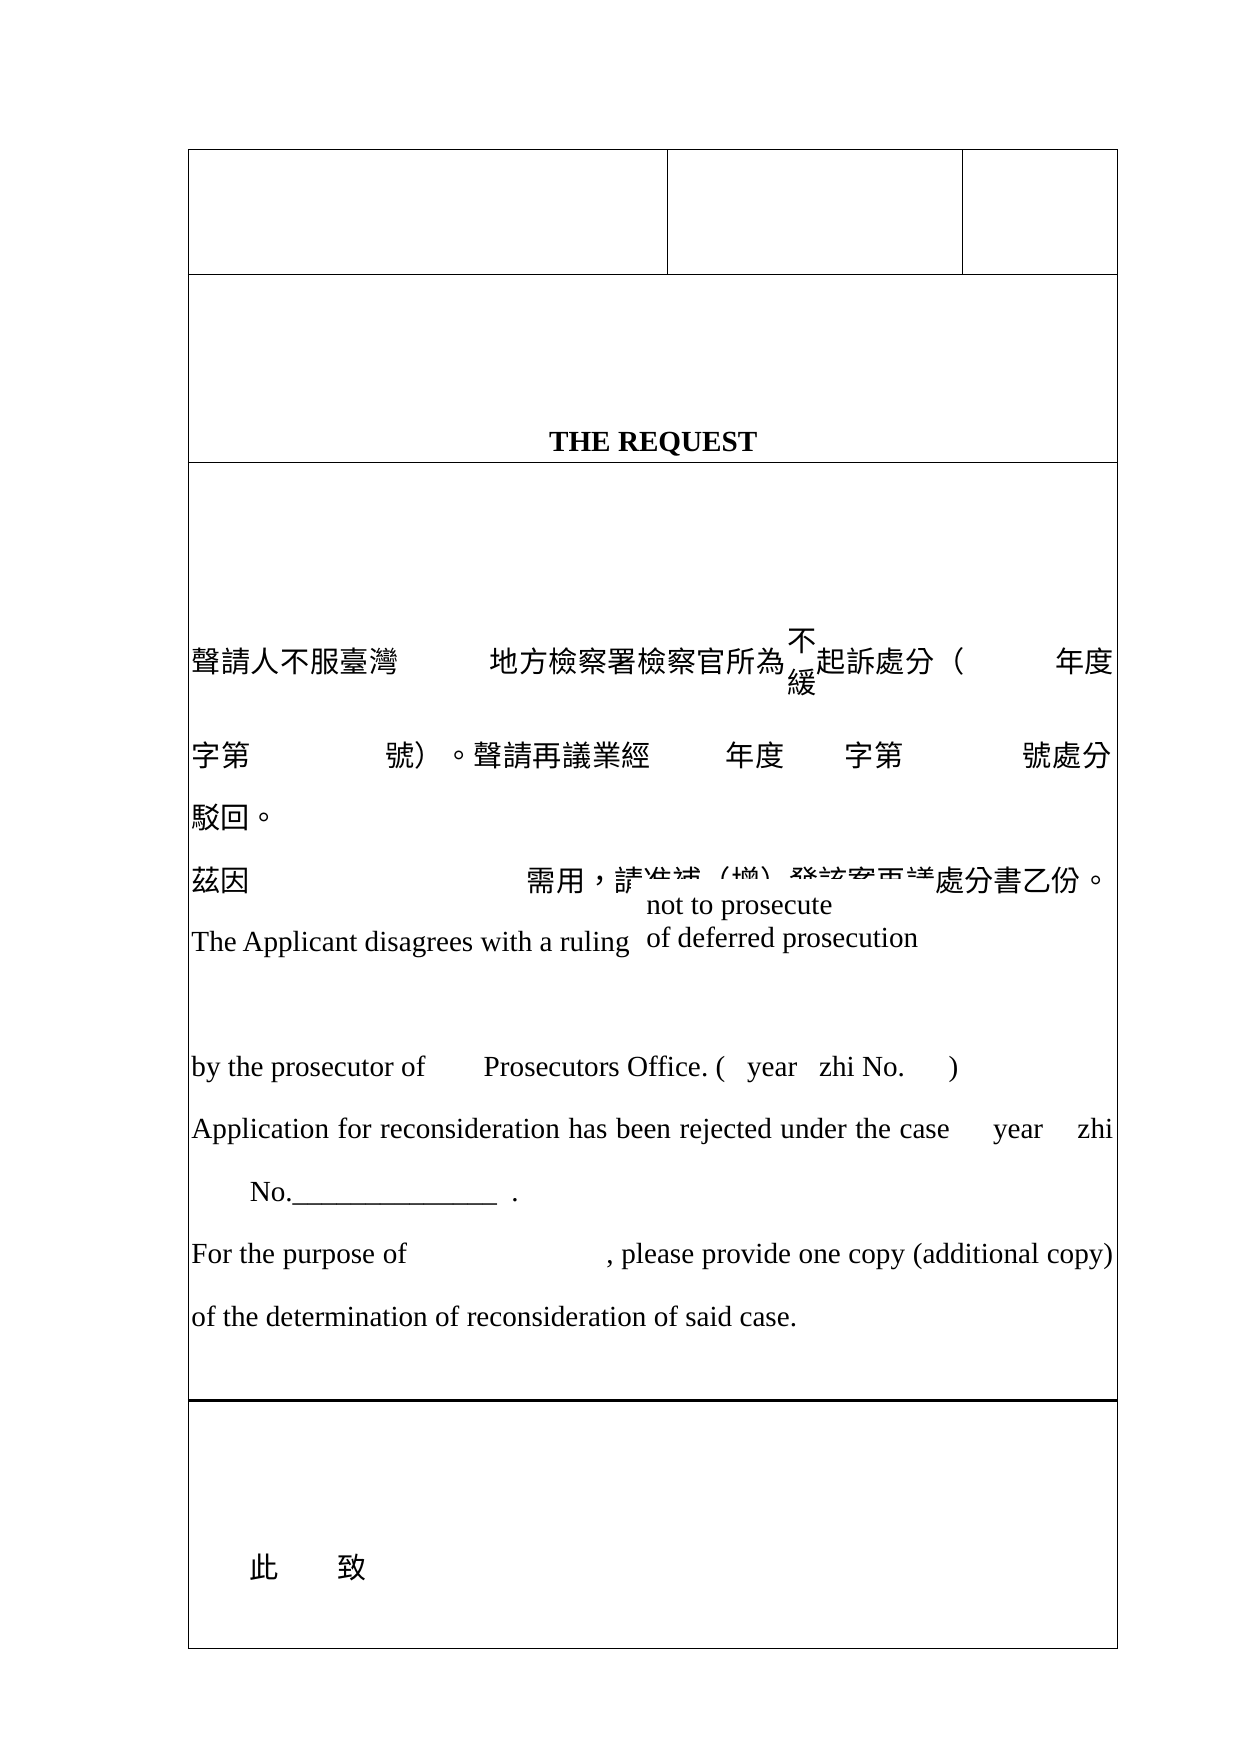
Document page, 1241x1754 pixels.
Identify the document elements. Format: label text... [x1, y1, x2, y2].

table_cell 此 致 [189, 1402, 1117, 1648]
table_cell [668, 150, 962, 274]
table_cell [189, 150, 667, 274]
table_cell [963, 150, 1117, 274]
table_cell [189, 1337, 1117, 1399]
table_cell 聲請人不服臺灣 地方檢察署檢察官所為不緩起訴處分（ 年度 字第 號）。聲請再議業經 年度 字第 號處分駁回。 茲因 需用，請准補（增）發該案再議處分書乙份。 The Applicant disagrees with a ruling by the prosecutor of Prosecutors Office. ( year zhi No. ) Application for reconsideration has been rejected under the case year zhi No.______________ . For the purpose of , please provide one copy (additional copy) of the determination of reconsideration of said case. [189, 463, 1117, 1337]
table_cell THE REQUEST [189, 275, 1117, 462]
